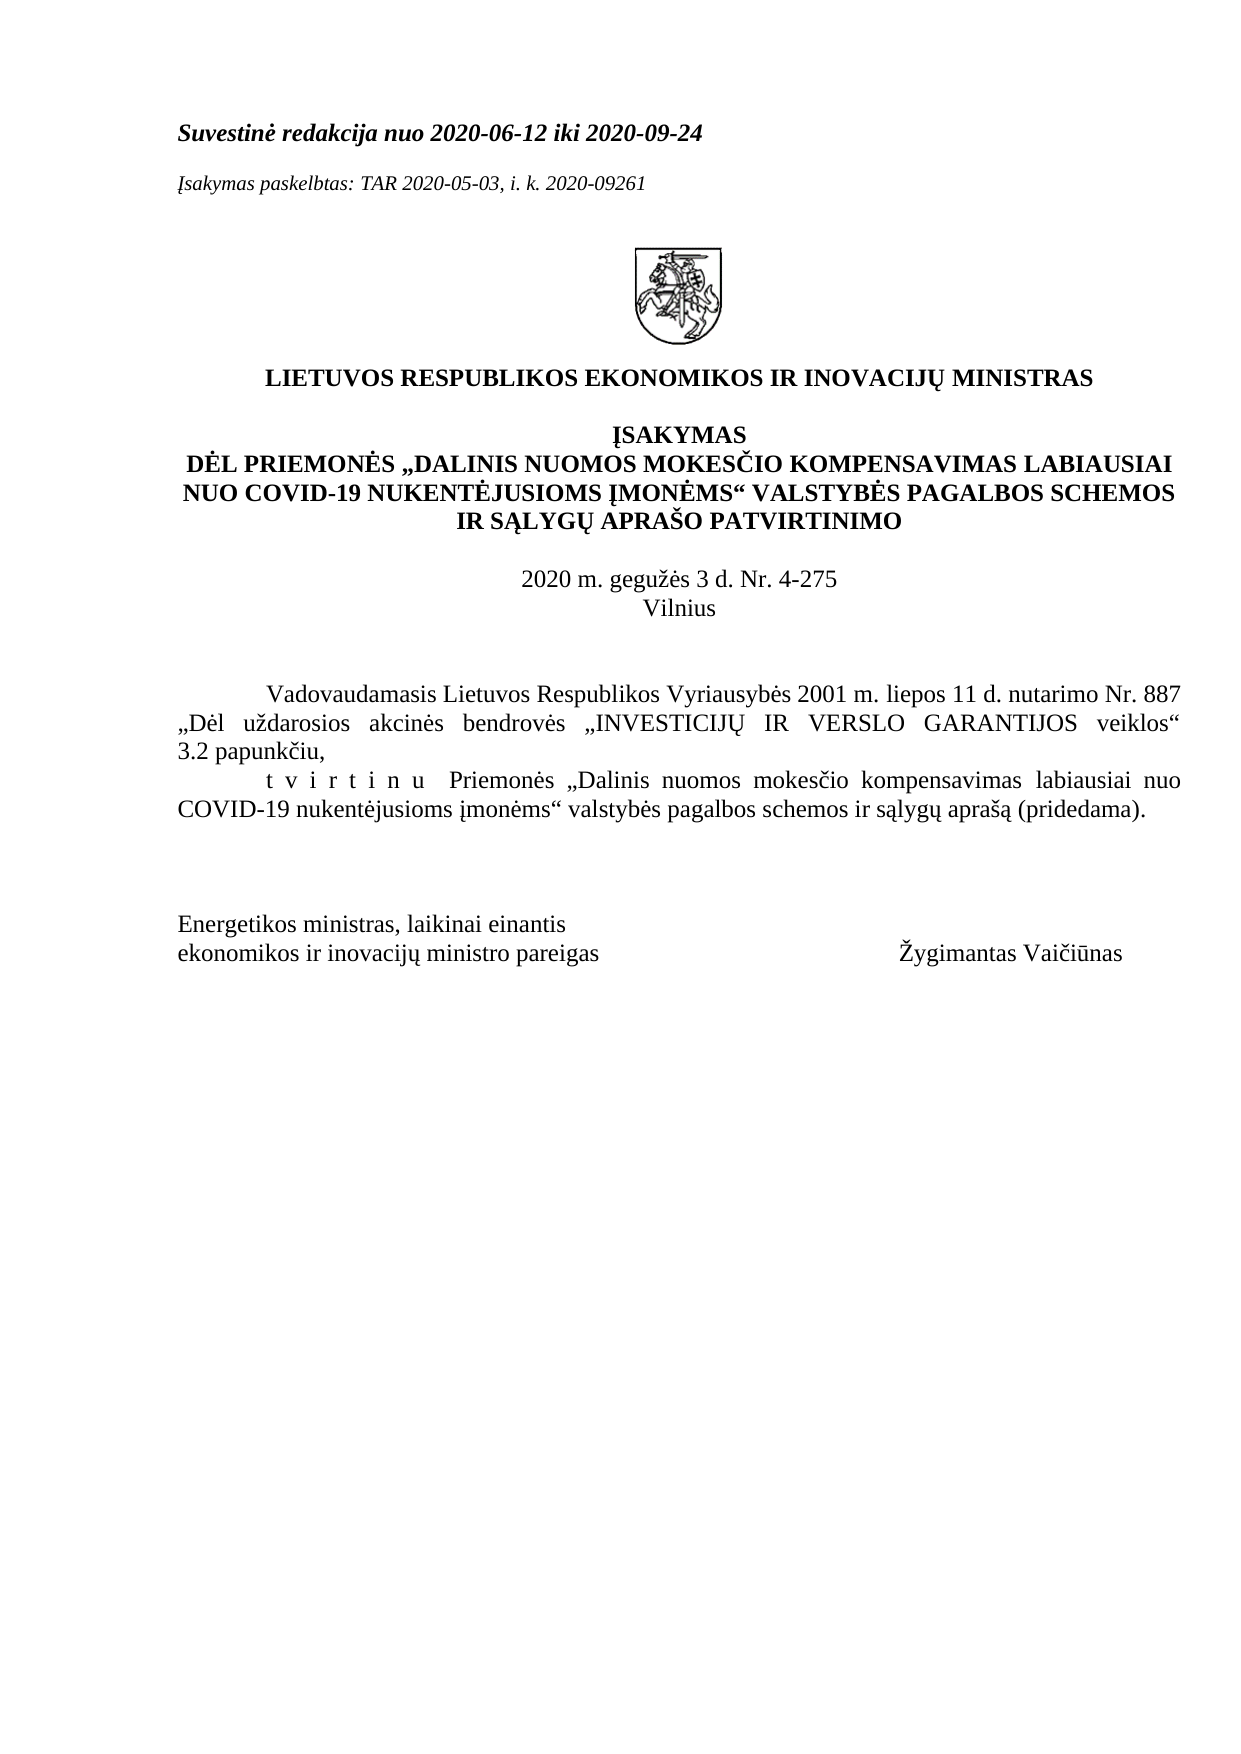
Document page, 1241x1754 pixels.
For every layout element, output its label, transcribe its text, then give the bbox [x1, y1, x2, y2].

text t v i r t i n u Priemonės „Dalinis nuomos mokesčio kompensavimas labiausiai nuo COVID-19 nukentėjusioms įmonėms“ valstybės pagalbos schemos ir sąlygų aprašą (pridedama). [177, 765, 1181, 823]
text 2020 m. gegužės 3 d. Nr. 4-275 [177, 564, 1181, 593]
text Suvestinė redakcija nuo 2020-06-12 iki 2020-09-24 [177, 118, 1181, 147]
text Įsakymas paskelbtas: TAR 2020-05-03, i. k. 2020-09261 [177, 171, 1181, 195]
text Vilnius [177, 593, 1181, 621]
text Energetikos ministras, laikinai einantis [177, 909, 1181, 938]
text Vadovaudamasis Lietuvos Respublikos Vyriausybės 2001 m. liepos 11 d. nutarimo Nr. 887 „Dėl uždarosios akcinės bendrovės „INVESTICIJŲ IR VERSLO GARANTIJOS veiklos“ 3.2 papunkčiu, [177, 679, 1181, 765]
text įsakymas [177, 420, 1181, 449]
text ekonomikos ir inovacijų ministro pareigas Žygimantas Vaičiūnas [177, 938, 1181, 966]
text LIETUVOS RESPUBLIKOS ekonomikos ir inovacijų MINISTRAS [177, 363, 1181, 391]
text Dėl priemonės „Dalinis nuomos mokesčio kompensavimas labiausiai nuo COVID-19 nukentėjusioms įmonėms“ valstybės pagalbos schemos ir sąlygų aprašo patvirtinimo [177, 449, 1181, 535]
